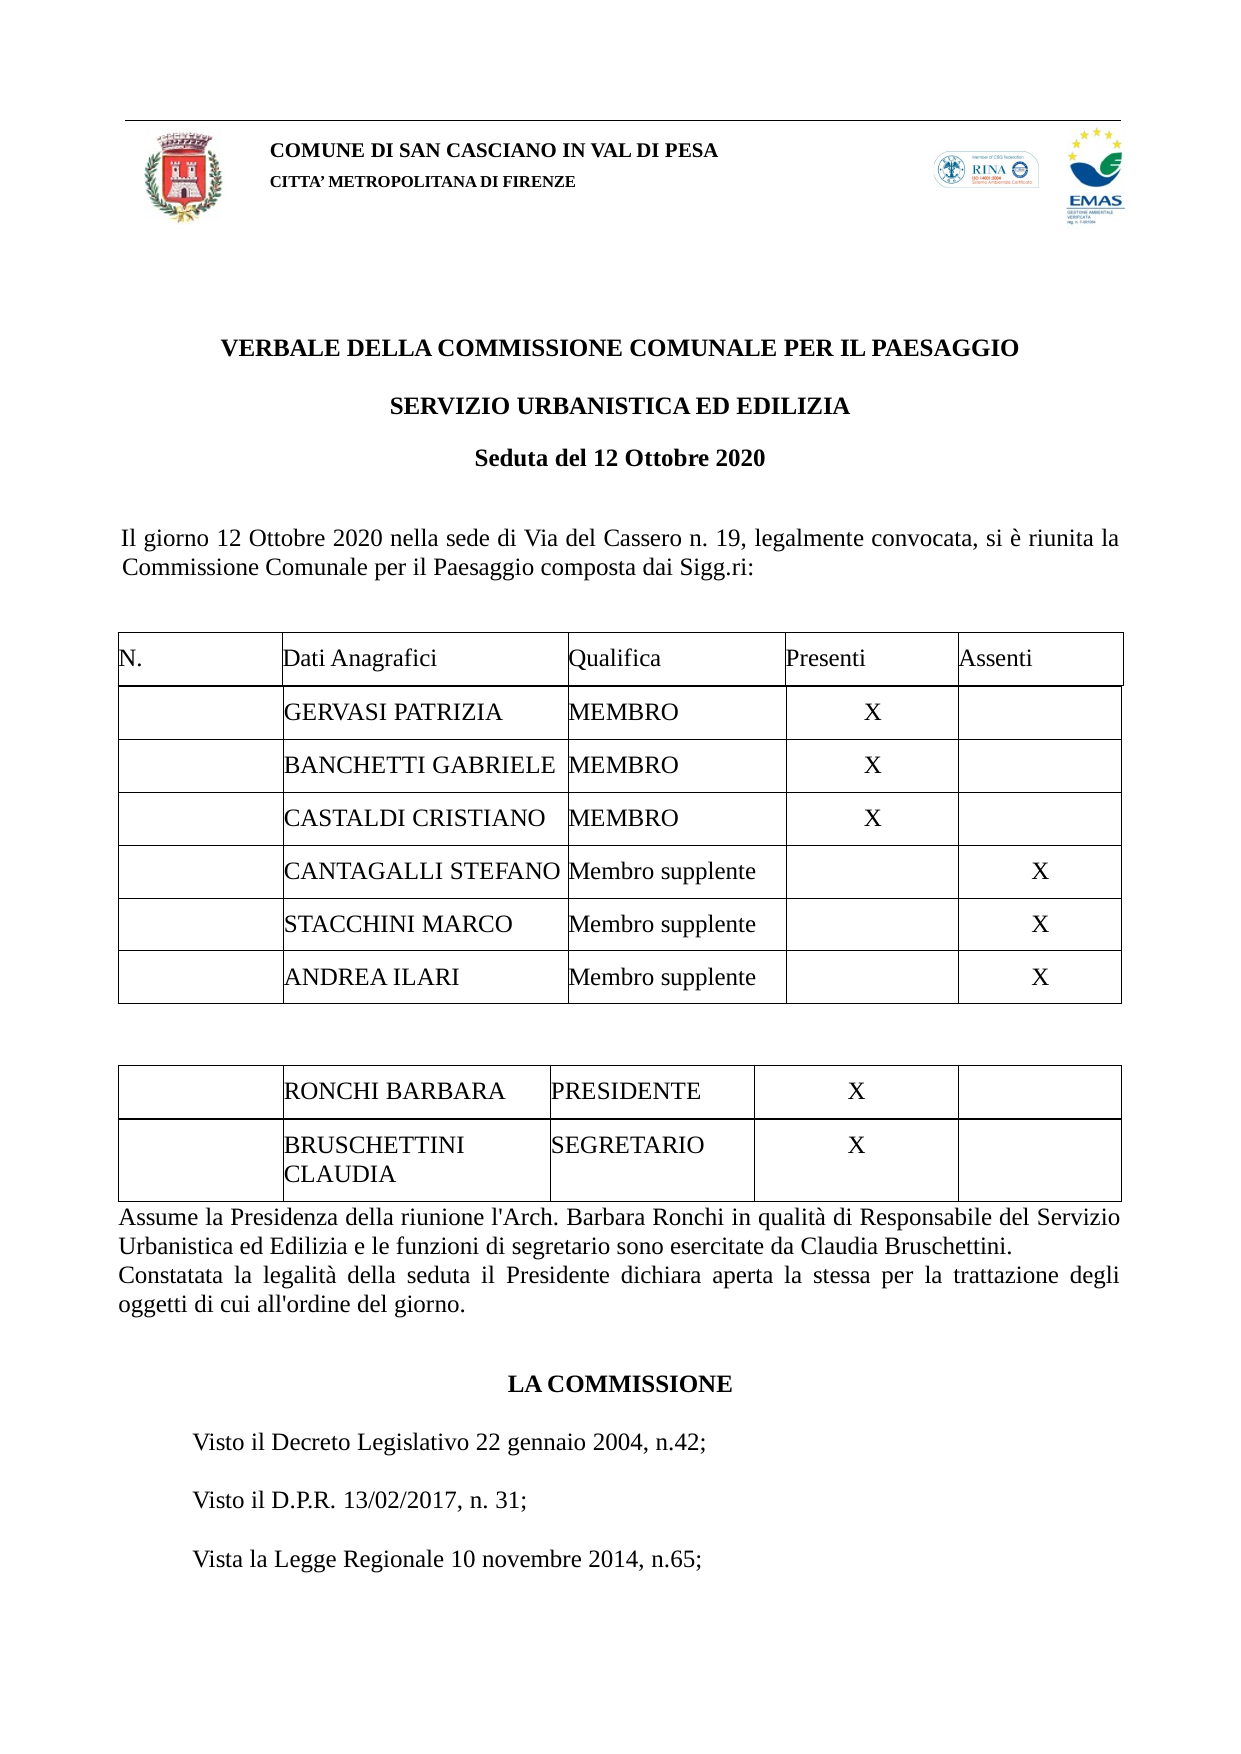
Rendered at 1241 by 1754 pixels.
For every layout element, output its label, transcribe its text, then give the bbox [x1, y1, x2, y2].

table_cell [787, 899, 958, 950]
table_cell [119, 793, 283, 844]
table_header PRESIDENTE [551, 1066, 754, 1118]
table_header COMUNE DI SAN CASCIANO IN VAL DI PESA CITTA’ METROPOLITANA DI FIRENZE [258, 128, 921, 253]
table_header SEGRETARIO [551, 1120, 754, 1201]
text VERBALE DELLA COMMISSIONE COMUNALE PER IL PAESAGGIO [118, 333, 1122, 362]
text Vista la Legge Regionale 10 novembre 2014, n.65; [118, 1543, 1122, 1572]
table_header Dati Anagrafici [283, 633, 568, 685]
table_header Assenti [959, 633, 1123, 685]
table_cell [119, 951, 283, 1003]
table_cell STACCHINI MARCO [284, 899, 568, 950]
table_header X [755, 1120, 958, 1201]
table_cell X [959, 846, 1121, 897]
table_header X [755, 1066, 958, 1118]
table_cell [787, 846, 958, 897]
text SERVIZIO URBANISTICA ED EDILIZIA [118, 391, 1122, 420]
table_header GERVASI PATRIZIA [284, 687, 568, 739]
table_header BRUSCHETTINI CLAUDIA [284, 1120, 550, 1201]
table_cell Membro supplente [569, 846, 786, 897]
text Visto il D.P.R. 13/02/2017, n. 31; [118, 1485, 1122, 1514]
table_cell CASTALDI CRISTIANO [284, 793, 568, 844]
table_header [111, 128, 258, 253]
table_header X [787, 687, 958, 739]
table_cell [119, 846, 283, 897]
table_cell X [959, 899, 1121, 950]
table_cell X [959, 951, 1121, 1003]
text LA COMMISSIONE [118, 1369, 1122, 1398]
table_header Qualifica [569, 633, 785, 685]
table_cell Membro supplente [569, 951, 786, 1003]
text Il giorno 12 Ottobre 2020 nella sede di Via del Cassero n. 19, legalmente convocata, si è riunita la Commissione Comunale per il Paesaggio composta dai Sigg.ri: [121, 523, 1122, 581]
text Constatata la legalità della seduta il Presidente dichiara aperta la stessa per la trattazione degli oggetti di cui all'ordine del giorno. [118, 1260, 1122, 1318]
table_cell MEMBRO [569, 740, 786, 792]
text Seduta del 12 Ottobre 2020 [118, 442, 1122, 471]
table_header N. [119, 633, 282, 685]
text Assume la Presidenza della riunione l'Arch. Barbara Ronchi in qualità di Responsabile del Servizio Urbanistica ed Edilizia e le funzioni di segretario sono esercitate da Claudia Bruschettini. [118, 1202, 1122, 1260]
table_cell [959, 793, 1121, 844]
table_cell X [787, 740, 958, 792]
table_header [959, 1066, 1121, 1118]
table_cell BANCHETTI GABRIELE [284, 740, 568, 792]
table_header Presenti [786, 633, 958, 685]
table_header [119, 687, 283, 739]
table_header RONCHI BARBARA [284, 1066, 550, 1118]
table_cell CANTAGALLI STEFANO [284, 846, 568, 897]
table_header [959, 687, 1121, 739]
table_cell [119, 899, 283, 950]
table_cell [959, 740, 1121, 792]
table_cell [119, 740, 283, 792]
table_cell [787, 951, 958, 1003]
table_header [921, 128, 1055, 253]
table_header [119, 1120, 283, 1201]
table_header MEMBRO [569, 687, 786, 739]
table_cell Membro supplente [569, 899, 786, 950]
table_cell ANDREA ILARI [284, 951, 568, 1003]
table_header [1055, 128, 1163, 253]
table_cell MEMBRO [569, 793, 786, 844]
table_header [119, 1066, 283, 1118]
table_cell X [787, 793, 958, 844]
table_header [959, 1120, 1121, 1201]
text Visto il Decreto Legislativo 22 gennaio 2004, n.42; [118, 1427, 1122, 1456]
